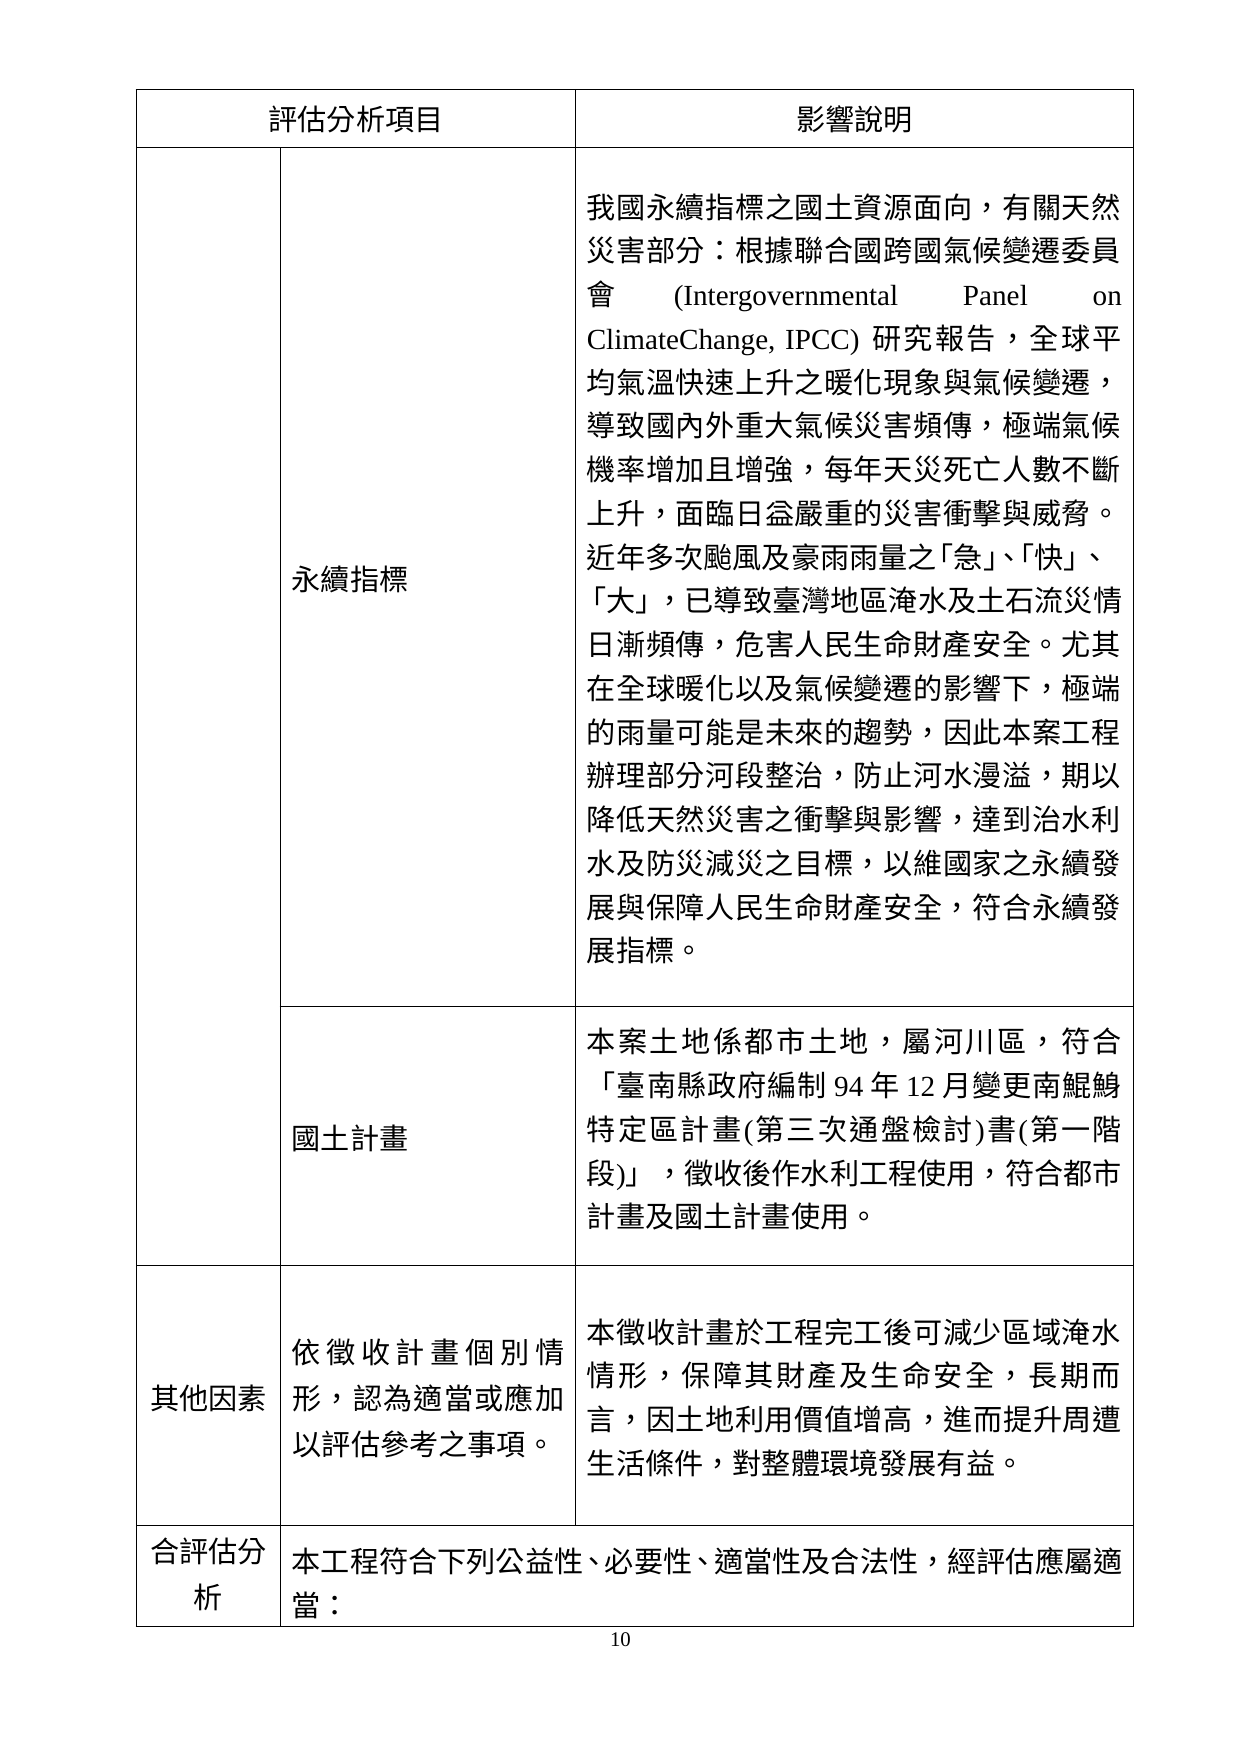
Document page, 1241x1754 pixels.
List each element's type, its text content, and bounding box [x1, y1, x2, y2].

table_cell [137, 148, 280, 1265]
table_header 評估分析項目 [137, 90, 575, 147]
table_cell 永續指標 [281, 148, 575, 1006]
table_header 影響說明 [576, 90, 1133, 147]
table_cell 本案土地係都市土地，屬河川區，符合「臺南縣政府編制94年12月變更南鯤鯓特定區計畫(第三次通盤檢討)書(第一階段)」，徵收後作水利工程使用，符合都市計畫及國土計畫使用。 [576, 1007, 1133, 1265]
table_cell 本徵收計畫於工程完工後可減少區域淹水情形，保障其財產及生命安全，長期而言，因土地利用價值增高，進而提升周遭生活條件，對整體環境發展有益。 [576, 1266, 1133, 1525]
table_cell 合評估分析 [137, 1526, 280, 1626]
table_cell 依徵收計畫個別情形，認為適當或應加以評估參考之事項。 [281, 1266, 575, 1525]
table_cell 其他因素 [137, 1266, 280, 1525]
table_cell 我國永續指標之國土資源面向，有關天然災害部分：根據聯合國跨國氣候變遷委員會(Intergovernmental Panel on ClimateChange, IPCC) 研究報告，全球平均氣溫快速上升之暖化現象與氣候變遷，導致國內外重大氣候災害頻傳，極端氣候機率增加且增強，每年天災死亡人數不斷上升，面臨日益嚴重的災害衝擊與威脅。近年多次颱風及豪雨雨量之「急」、「快」、「大」，已導致臺灣地區淹水及土石流災情日漸頻傳，危害人民生命財產安全。尤其在全球暖化以及氣候變遷的影響下，極端的雨量可能是未來的趨勢，因此本案工程辦理部分河段整治，防止河水漫溢，期以降低天然災害之衝擊與影響，達到治水利水及防災減災之目標，以維國家之永續發展與保障人民生命財產安全，符合永續發展指標。 [576, 148, 1133, 1006]
table_cell 本工程符合下列公益性、必要性、適當性及合法性，經評估應屬適當： [281, 1526, 1133, 1626]
table_cell 國土計畫 [281, 1007, 575, 1265]
